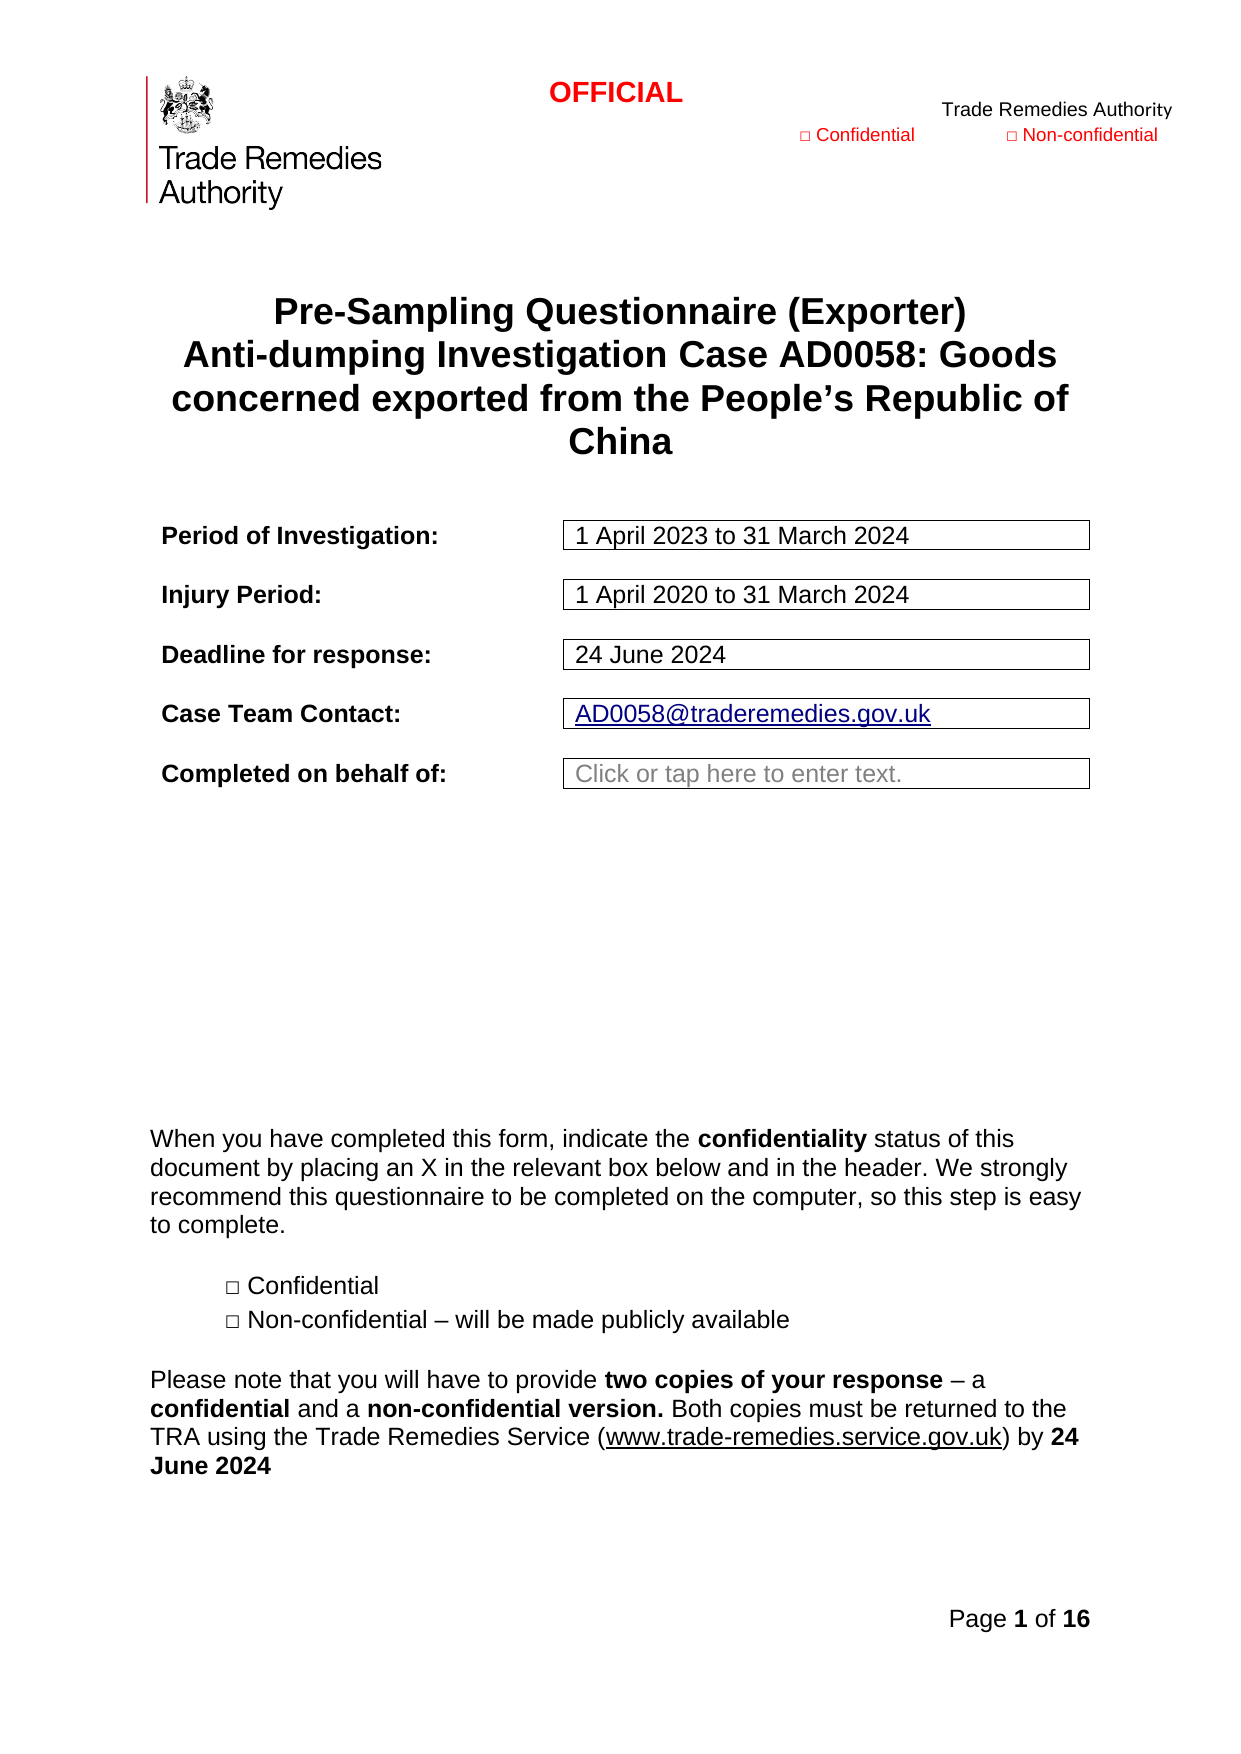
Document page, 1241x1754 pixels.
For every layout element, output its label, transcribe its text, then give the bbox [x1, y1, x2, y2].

text ☐ Confidential [225, 1268, 1090, 1302]
text Please note that you will have to provide two copies of your response – a confidential and a non-confidential version. Both copies must be returned to the TRA using the Trade Remedies Service (www.trade-remedies.service.gov.uk) by 24 June 2024 [150, 1365, 1090, 1480]
table_cell 1 April 2020 to 31 March 2024 [564, 580, 1089, 609]
table_cell [564, 610, 1089, 639]
text ☐ Non-confidential – will be made publicly available [225, 1302, 1090, 1336]
text Pre-Sampling Questionnaire (Exporter) [150, 289, 1090, 333]
table_header Period of Investigation: [150, 520, 563, 549]
table_cell 24 June 2024 [564, 640, 1089, 668]
table_cell [150, 549, 563, 579]
table_cell Case Team Contact: [150, 698, 563, 728]
table_cell Completed on behalf of: [150, 758, 563, 788]
table_cell [564, 550, 1089, 579]
table_cell [150, 728, 563, 758]
table_cell Click or tap here to enter text. [564, 759, 1089, 788]
text Anti-dumping Investigation Case AD0058: Goods concerned exported from the People’s Republic of China [150, 333, 1090, 462]
table_cell [564, 670, 1089, 698]
text When you have completed this form, indicate the confidentiality status of this document by placing an X in the relevant box below and in the header. We strongly recommend this questionnaire to be completed on the computer, so this step is easy to complete. [150, 1124, 1090, 1239]
table_cell AD0058@traderemedies.gov.uk [564, 699, 1089, 728]
table_header 1 April 2023 to 31 March 2024 [564, 521, 1089, 549]
table_cell [150, 669, 563, 698]
table_cell [150, 609, 563, 639]
table_cell [564, 729, 1089, 758]
table_cell Injury Period: [150, 579, 563, 609]
table_cell Deadline for response: [150, 639, 563, 668]
